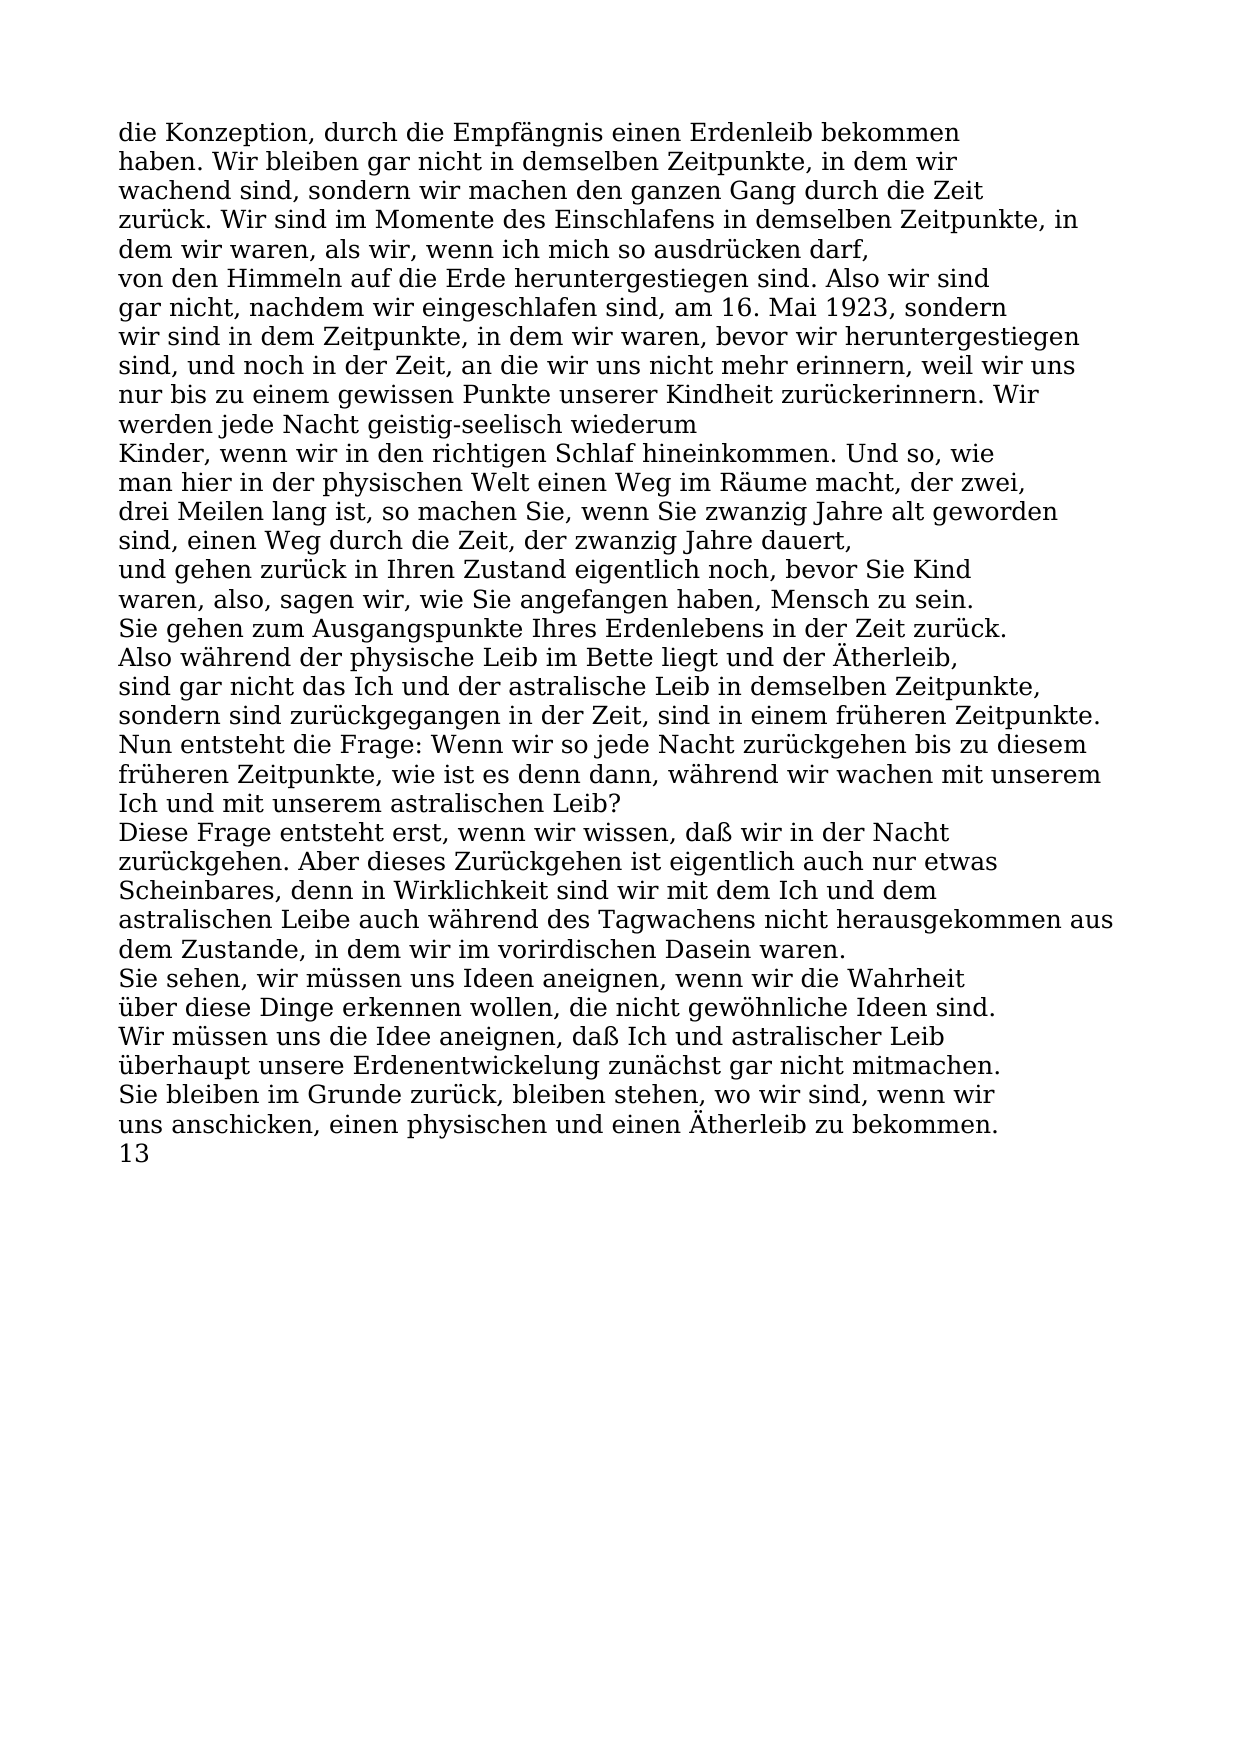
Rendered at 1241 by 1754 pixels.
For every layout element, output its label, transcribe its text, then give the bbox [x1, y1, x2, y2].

text waren, also, sagen wir, wie Sie angefangen haben, Mensch zu sein. [118, 585, 1122, 614]
text Diese Frage entsteht erst, wenn wir wissen, daß wir in der Nacht [118, 818, 1122, 847]
text Sie bleiben im Grunde zurück, bleiben stehen, wo wir sind, wenn wir [118, 1081, 1122, 1110]
text zurückgehen. Aber dieses Zurückgehen ist eigentlich auch nur etwas [118, 847, 1122, 876]
text man hier in der physischen Welt einen Weg im Räume macht, der zwei, [118, 468, 1122, 497]
text Scheinbares, denn in Wirklichkeit sind wir mit dem Ich und dem [118, 876, 1122, 906]
text wachend sind, sondern wir machen den ganzen Gang durch die Zeit [118, 176, 1122, 206]
text überhaupt unsere Erdenentwickelung zunächst gar nicht mitmachen. [118, 1051, 1122, 1081]
text drei Meilen lang ist, so machen Sie, wenn Sie zwanzig Jahre alt geworden sind, einen Weg durch die Zeit, der zwanzig Jahre dauert, [118, 497, 1122, 556]
text die Konzeption, durch die Empfängnis einen Erdenleib bekommen [118, 118, 1122, 147]
text und gehen zurück in Ihren Zustand eigentlich noch, bevor Sie Kind [118, 556, 1122, 585]
text gar nicht, nachdem wir eingeschlafen sind, am 16. Mai 1923, sondern [118, 293, 1122, 322]
text Sie sehen, wir müssen uns Ideen aneignen, wenn wir die Wahrheit [118, 964, 1122, 993]
text 13 [118, 1139, 1122, 1168]
text sondern sind zurückgegangen in der Zeit, sind in einem früheren Zeitpunkte. Nun entsteht die Frage: Wenn wir so jede Nacht zurückgehen bis zu diesem früheren Zeitpunkte, wie ist es denn dann, während wir wachen mit unserem Ich und mit unserem astralischen Leib? [118, 701, 1122, 818]
text wir sind in dem Zeitpunkte, in dem wir waren, bevor wir heruntergestiegen sind, und noch in der Zeit, an die wir uns nicht mehr erinnern, weil wir uns nur bis zu einem gewissen Punkte unserer Kindheit zurückerinnern. Wir werden jede Nacht geistig-seelisch wiederum [118, 322, 1122, 439]
text Sie gehen zum Ausgangspunkte Ihres Erdenlebens in der Zeit zurück. [118, 614, 1122, 643]
text zurück. Wir sind im Momente des Einschlafens in demselben Zeitpunkte, in dem wir waren, als wir, wenn ich mich so ausdrücken darf, [118, 206, 1122, 264]
text Also während der physische Leib im Bette liegt und der Ätherleib, [118, 643, 1122, 672]
text Kinder, wenn wir in den richtigen Schlaf hineinkommen. Und so, wie [118, 439, 1122, 468]
text uns anschicken, einen physischen und einen Ätherleib zu bekommen. [118, 1110, 1122, 1139]
text haben. Wir bleiben gar nicht in demselben Zeitpunkte, in dem wir [118, 147, 1122, 176]
text über diese Dinge erkennen wollen, die nicht gewöhnliche Ideen sind. [118, 993, 1122, 1022]
text astralischen Leibe auch während des Tagwachens nicht herausgekommen aus dem Zustande, in dem wir im vorirdischen Dasein waren. [118, 906, 1122, 964]
text von den Himmeln auf die Erde heruntergestiegen sind. Also wir sind [118, 264, 1122, 293]
text sind gar nicht das Ich und der astralische Leib in demselben Zeitpunkte, [118, 672, 1122, 701]
text Wir müssen uns die Idee aneignen, daß Ich und astralischer Leib [118, 1022, 1122, 1051]
